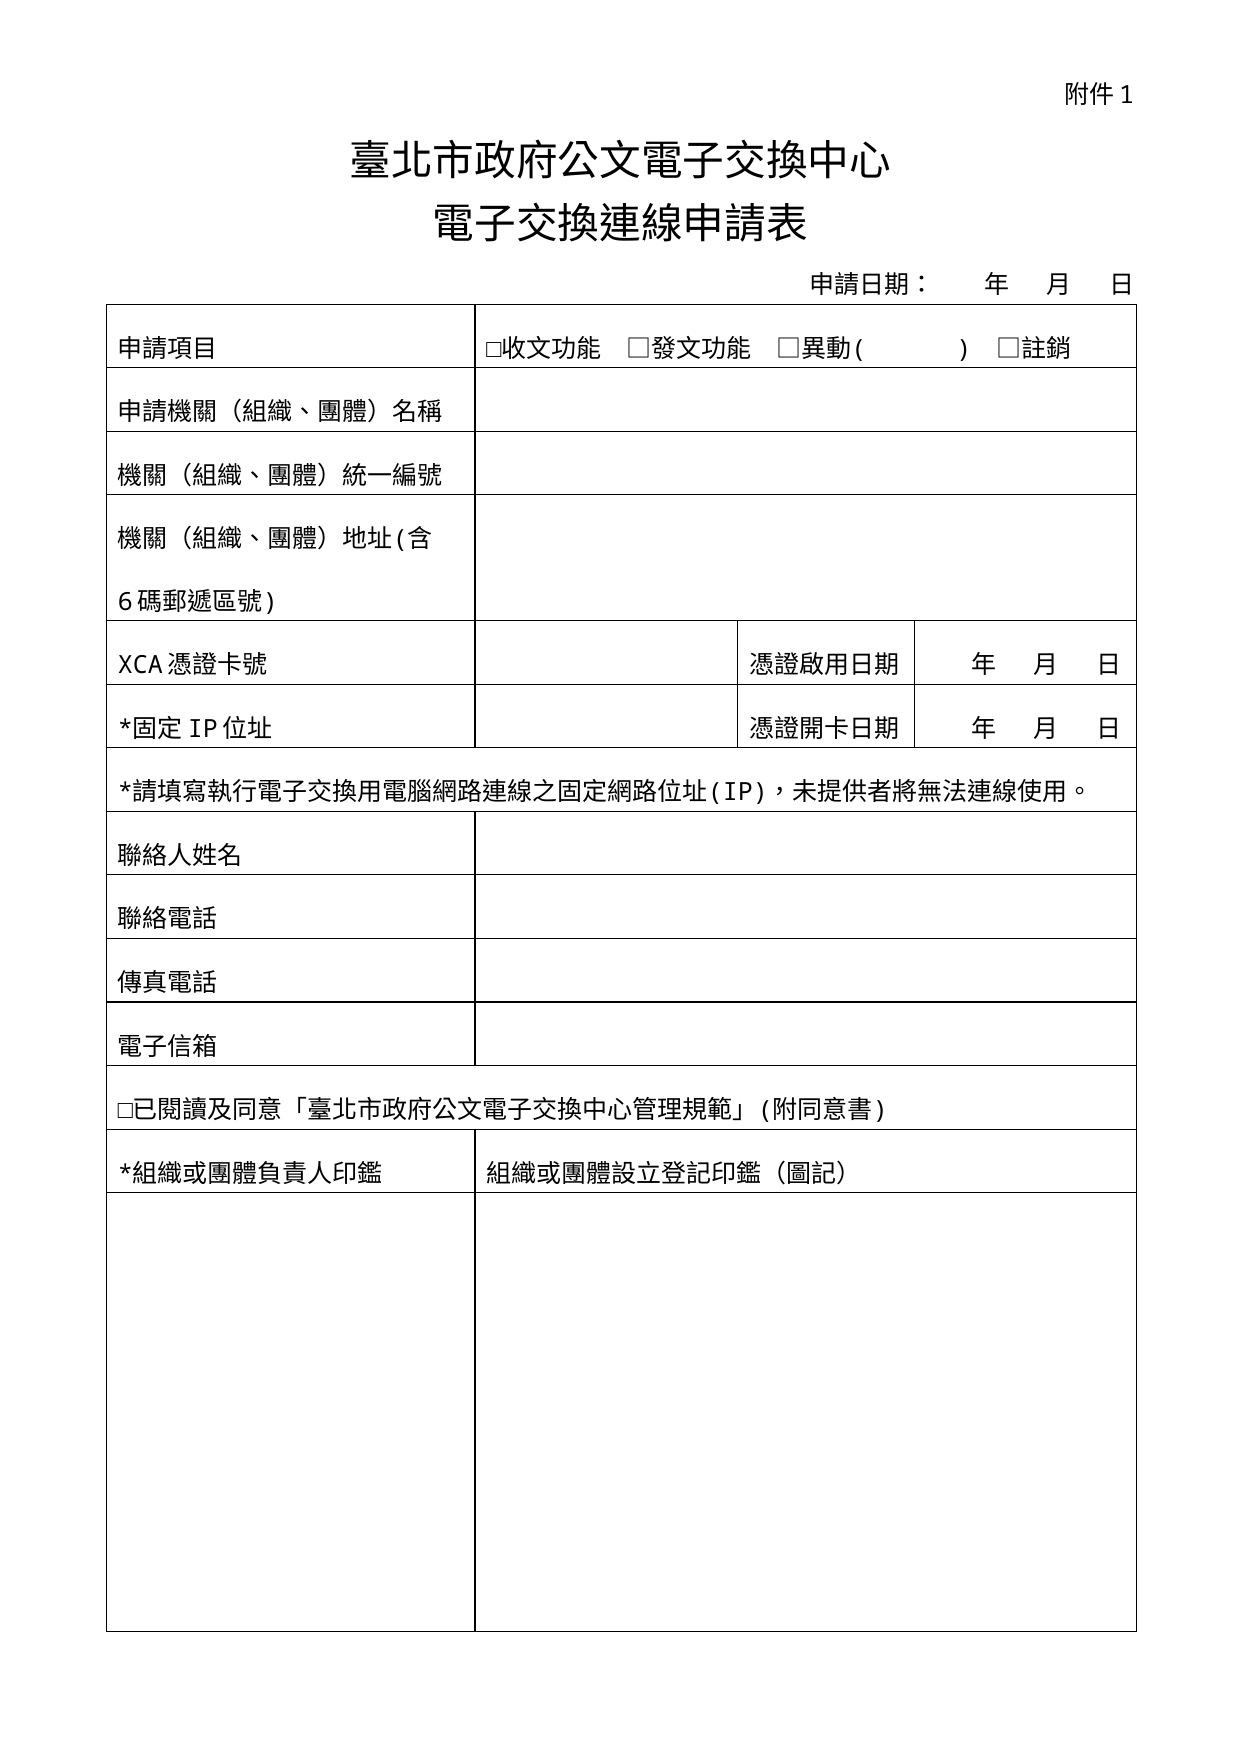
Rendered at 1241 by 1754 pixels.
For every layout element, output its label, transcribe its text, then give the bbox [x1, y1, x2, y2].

table_cell [476, 368, 1136, 431]
table_cell 機關（組織、團體）地址(含6碼郵遞區號) [107, 495, 474, 620]
table_cell *請填寫執行電子交換用電腦網路連線之固定網路位址(IP)，未提供者將無法連線使用。 [107, 748, 1136, 811]
text 電子交換連線申請表 [106, 178, 1134, 241]
text 申請日期： 年 月 日 [106, 241, 1134, 303]
table_cell *組織或團體負責人印鑑 [107, 1130, 474, 1192]
table_header □收文功能 □發文功能 □異動( ) □註銷 [476, 305, 1136, 367]
table_header 申請項目 [107, 305, 474, 367]
table_cell 聯絡人姓名 [107, 812, 474, 874]
table_cell [476, 1003, 1136, 1065]
table_cell XCA憑證卡號 [107, 621, 474, 684]
table_cell 年 月 日 [915, 685, 1136, 747]
table_cell 聯絡電話 [107, 875, 474, 938]
table_cell 申請機關（組織、團體）名稱 [107, 368, 474, 431]
table_cell [476, 1193, 1136, 1631]
table_cell [476, 939, 1136, 1001]
table_cell 憑證開卡日期 [738, 685, 914, 747]
table_cell 傳真電話 [107, 939, 474, 1001]
table_cell □已閱讀及同意「臺北市政府公文電子交換中心管理規範」(附同意書) [107, 1066, 1136, 1128]
table_cell *固定IP位址 [107, 685, 474, 747]
table_cell [476, 685, 737, 747]
table_cell 年 月 日 [915, 621, 1136, 684]
table_cell 憑證啟用日期 [738, 621, 914, 684]
text 臺北市政府公文電子交換中心 [106, 116, 1134, 178]
table_cell [476, 495, 1136, 620]
table_cell [476, 432, 1136, 494]
table_cell 電子信箱 [107, 1003, 474, 1065]
table_cell [476, 812, 1136, 874]
table_cell 組織或團體設立登記印鑑（圖記） [476, 1130, 1136, 1192]
table_cell [476, 875, 1136, 938]
table_cell [107, 1193, 474, 1631]
table_cell [476, 621, 737, 684]
table_cell 機關（組織、團體）統一編號 [107, 432, 474, 494]
